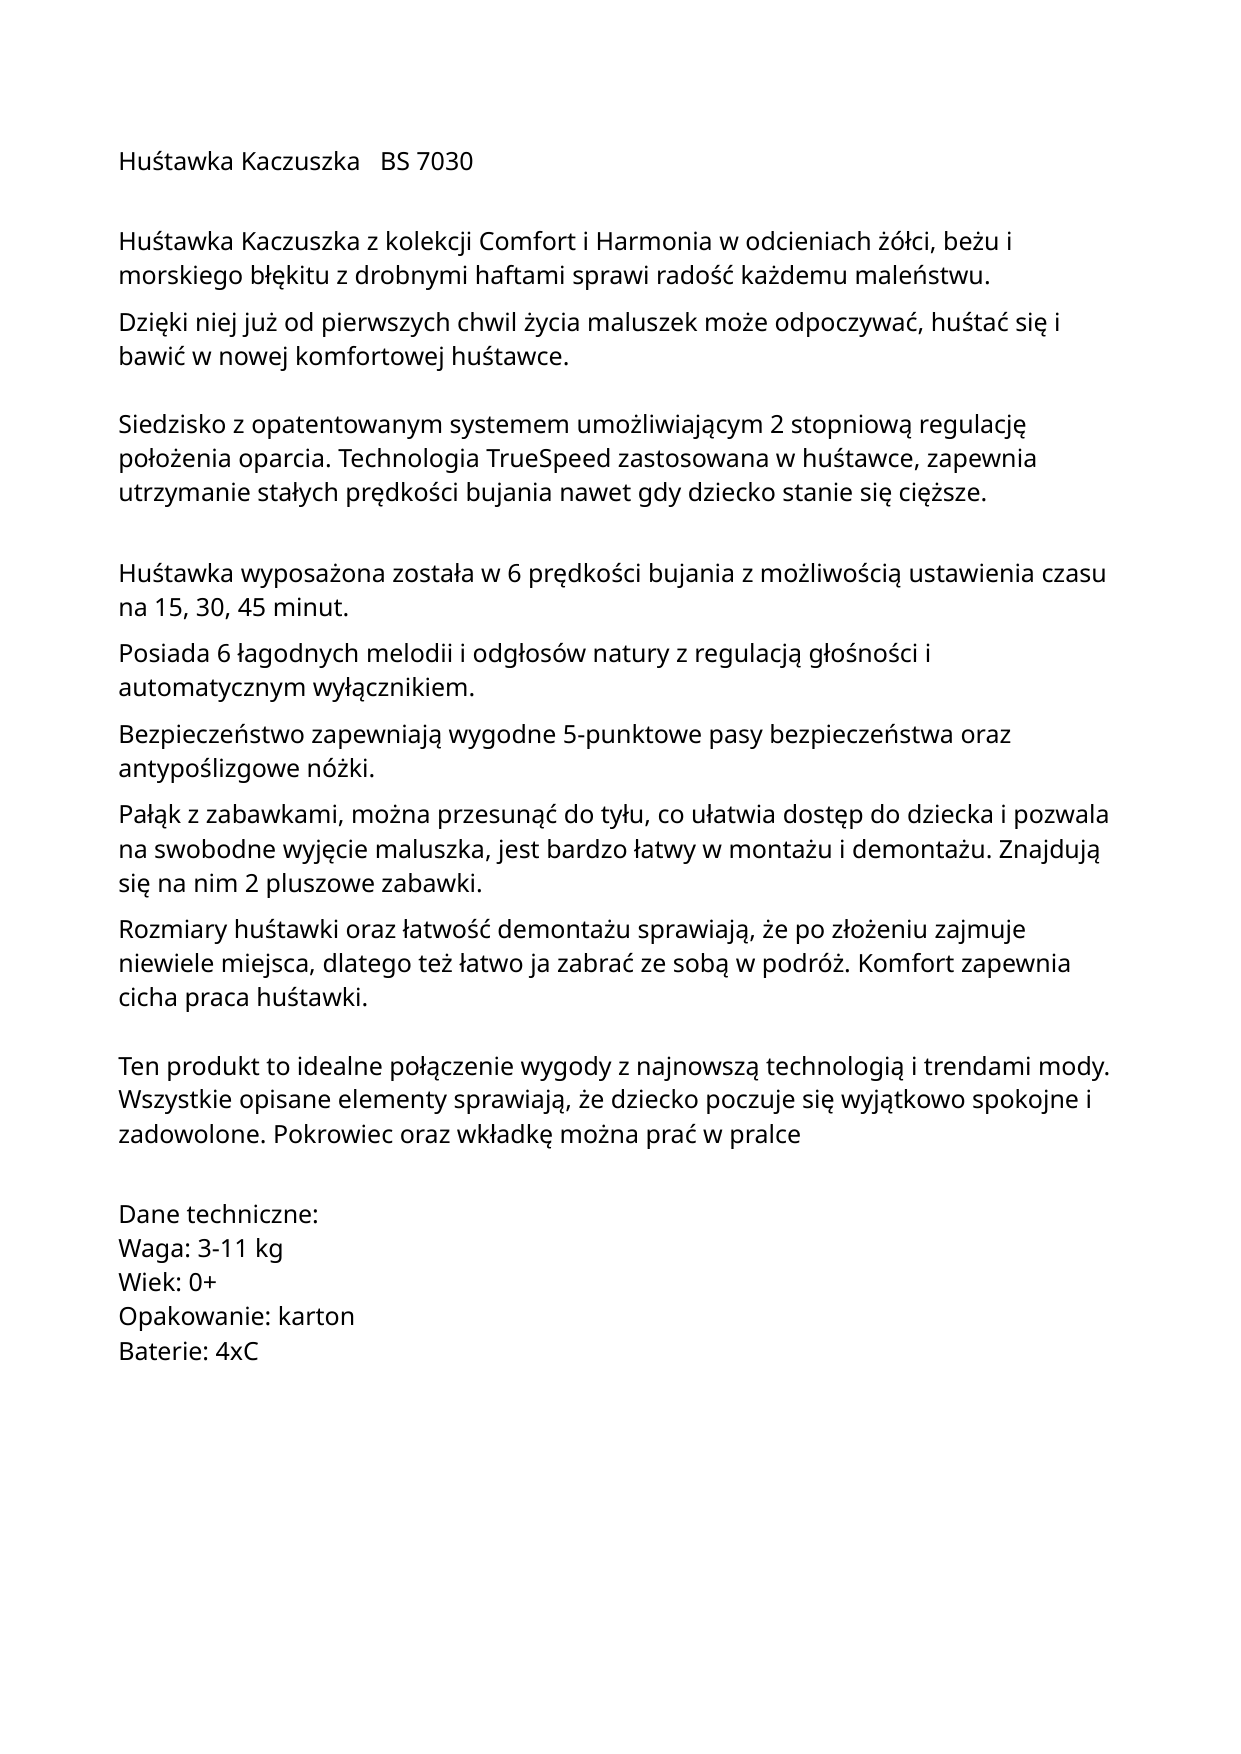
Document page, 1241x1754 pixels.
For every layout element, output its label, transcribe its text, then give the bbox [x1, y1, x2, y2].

text Pałąk z zabawkami, można przesunąć do tyłu, co ułatwia dostęp do dziecka i pozwala na swobodne wyjęcie maluszka, jest bardzo łatwy w montażu i demontażu. Znajdują się na nim 2 pluszowe zabawki. [118, 797, 1122, 899]
text Huśtawka wyposażona została w 6 prędkości bujania z możliwością ustawienia czasu na 15, 30, 45 minut. [118, 521, 1122, 623]
text Baterie: 4xC [118, 1333, 1122, 1367]
text Huśtawka Kaczuszka z kolekcji Comfort i Harmonia w odcieniach żółci, beżu i morskiego błękitu z drobnymi haftami sprawi radość każdemu maleństwu. [118, 224, 1122, 292]
text Opakowanie: karton [118, 1299, 1122, 1333]
text Posiada 6 łagodnych melodii i odgłosów natury z regulacją głośności i automatycznym wyłącznikiem. [118, 636, 1122, 704]
text Dzięki niej już od pierwszych chwil życia maluszek może odpoczywać, huśtać się i bawić w nowej komfortowej huśtawce. Siedzisko z opatentowanym systemem umożliwiającym 2 stopniową regulację położenia oparcia. Technologia TrueSpeed zastosowana w huśtawce, zapewnia utrzymanie stałych prędkości bujania nawet gdy dziecko stanie się cięższe. [118, 304, 1122, 509]
text Wiek: 0+ [118, 1265, 1122, 1299]
subtitle Huśtawka Kaczuszka BS 7030 [118, 143, 1122, 177]
text Rozmiary huśtawki oraz łatwość demontażu sprawiają, że po złożeniu zajmuje niewiele miejsca, dlatego też łatwo ja zabrać ze sobą w podróż. Komfort zapewnia cicha praca huśtawki. Ten produkt to idealne połączenie wygody z najnowszą technologią i trendami mody. Wszystkie opisane elementy sprawiają, że dziecko poczuje się wyjątkowo spokojne i zadowolone. Pokrowiec oraz wkładkę można prać w pralce [118, 912, 1122, 1150]
text Bezpieczeństwo zapewniają wygodne 5-punktowe pasy bezpieczeństwa oraz antypoślizgowe nóżki. [118, 717, 1122, 785]
text Waga: 3-11 kg [118, 1231, 1122, 1265]
text Dane techniczne: [118, 1197, 1122, 1231]
